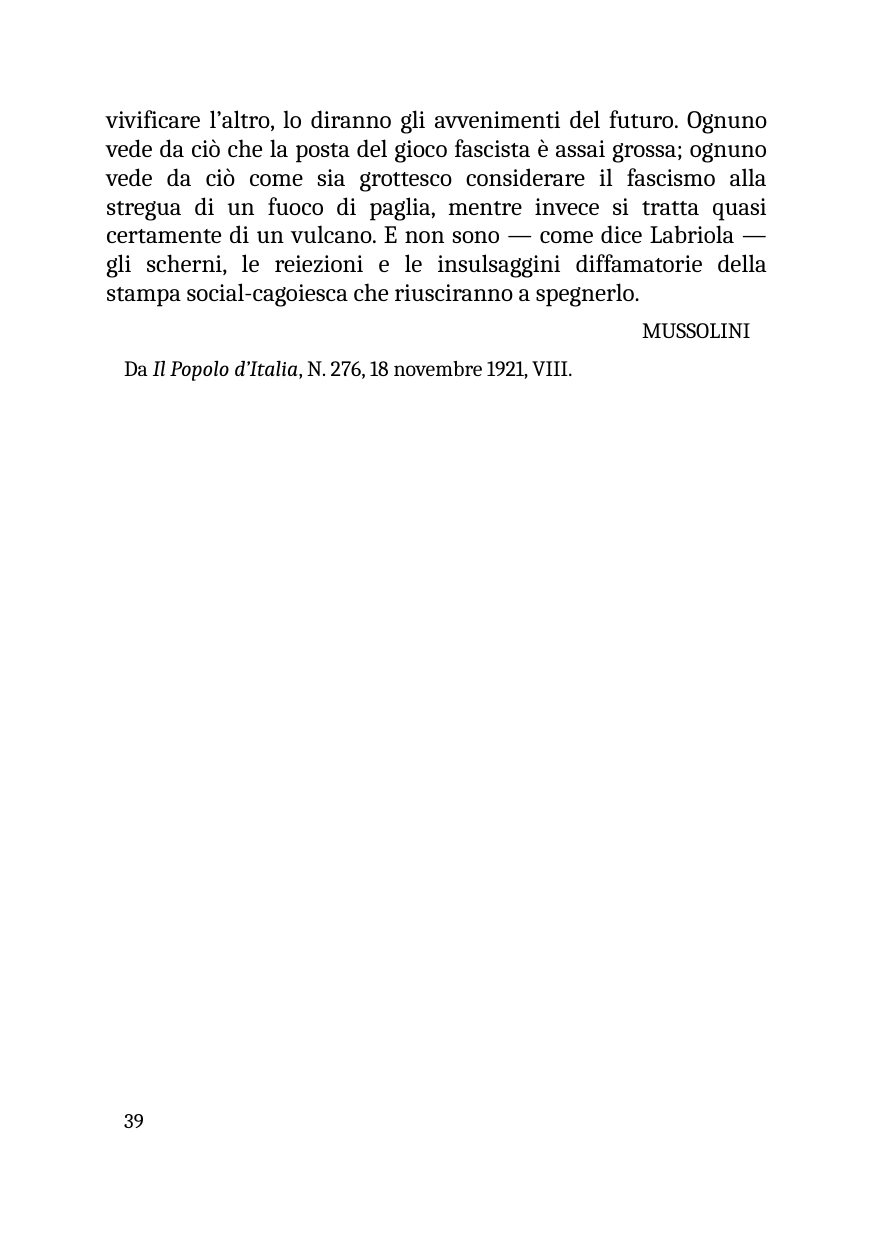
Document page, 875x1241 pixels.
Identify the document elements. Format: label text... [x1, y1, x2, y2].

text Da Il Popolo d’Italia, N. 276, 18 novembre 1921, VIII. [124, 356, 768, 381]
text vivificare l’altro, lo diranno gli avvenimenti del futuro. Ognuno vede da ciò che la posta del gioco fascista è assai grossa; ognuno vede da ciò come sia grottesco considerare il fascismo alla stregua di un fuoco di paglia, mentre invece si tratta quasi certamente di un vulcano. E non sono — come dice Labriola — gli scherni, le reiezioni e le insulsaggini diffamatorie della stampa social-cagoiesca che riusciranno a spegnerlo. [106, 106, 768, 307]
text MUSSOLINI [106, 319, 750, 344]
